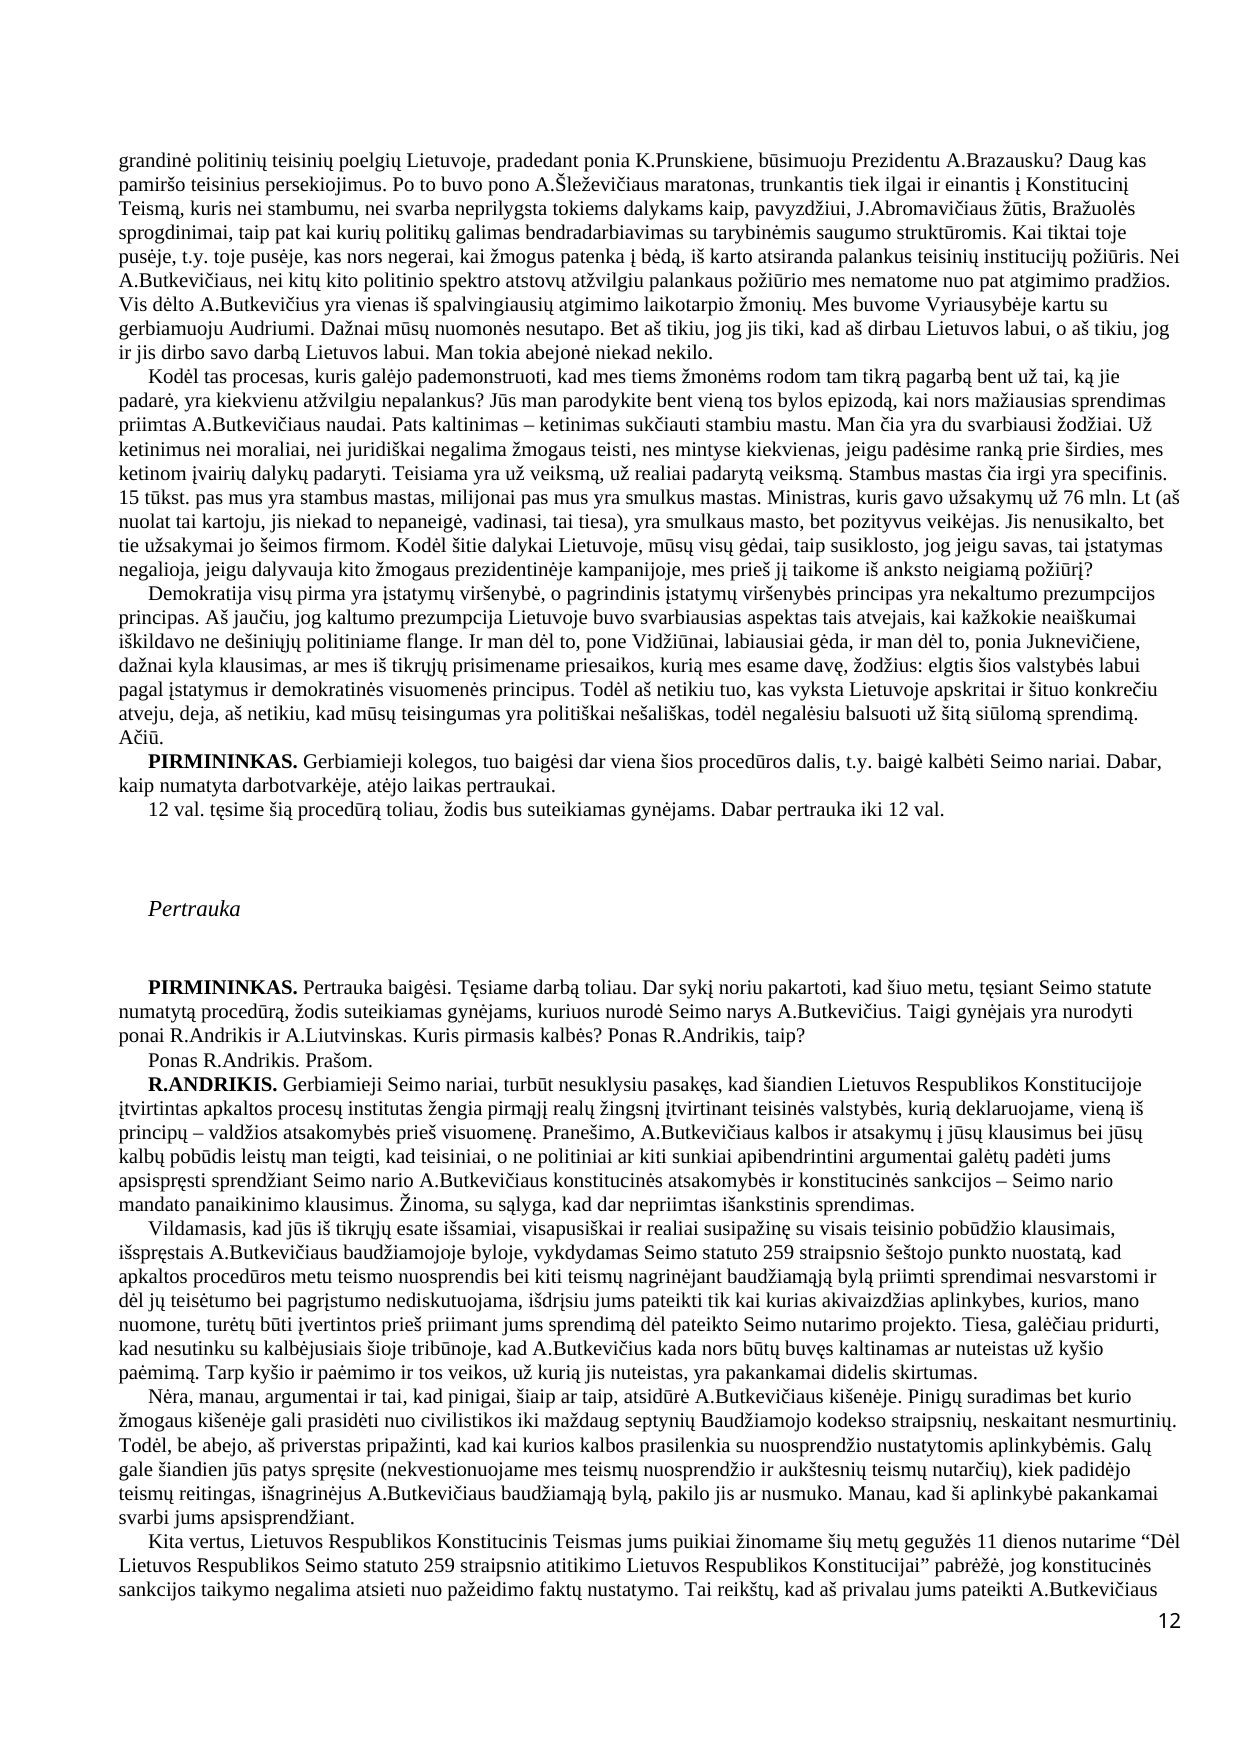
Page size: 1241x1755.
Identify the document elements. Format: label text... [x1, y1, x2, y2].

text 12 val. tęsime šią procedūrą toliau, žodis bus suteikiamas gynėjams. Dabar pertrauka iki 12 val. [118, 797, 1181, 821]
text Nėra, manau, argumentai ir tai, kad pinigai, šiaip ar taip, atsidūrė A.Butkevičiaus kišenėje. Pinigų suradimas bet kurio žmogaus kišenėje gali prasidėti nuo civilistikos iki maždaug septynių Baudžiamojo kodekso straipsnių, neskaitant nesmurtinių. Todėl, be abejo, aš priverstas pripažinti, kad kai kurios kalbos prasilenkia su nuosprendžio nustatytomis aplinkybėmis. Galų gale šiandien jūs patys spręsite (nekvestionuojame mes teismų nuosprendžio ir aukštesnių teismų nutarčių), kiek padidėjo teismų reitingas, išnagrinėjus A.Butkevičiaus baudžiamąją bylą, pakilo jis ar nusmuko. Manau, kad ši aplinkybė pakankamai svarbi jums apsisprendžiant. [118, 1384, 1181, 1529]
text PIRMININKAS. Pertrauka baigėsi. Tęsiame darbą toliau. Dar sykį noriu pakartoti, kad šiuo metu, tęsiant Seimo statute numatytą procedūrą, žodis suteikiamas gynėjams, kuriuos nurodė Seimo narys A.Butkevičius. Taigi gynėjais yra nurodyti ponai R.Andrikis ir A.Liutvinskas. Kuris pirmasis kalbės? Ponas R.Andrikis, taip? [118, 975, 1181, 1047]
text PIRMININKAS. Gerbiamieji kolegos, tuo baigėsi dar viena šios procedūros dalis, t.y. baigė kalbėti Seimo nariai. Dabar, kaip numatyta darbotvarkėje, atėjo laikas pertraukai. [118, 749, 1181, 797]
text Ponas R.Andrikis. Prašom. [118, 1047, 1181, 1072]
text R.ANDRIKIS. Gerbiamieji Seimo nariai, turbūt nesuklysiu pasakęs, kad šiandien Lietuvos Respublikos Konstitucijoje įtvirtintas apkaltos procesų institutas žengia pirmąjį realų žingsnį įtvirtinant teisinės valstybės, kurią deklaruojame, vieną iš principų – valdžios atsakomybės prieš visuomenę. Pranešimo, A.Butkevičiaus kalbos ir atsakymų į jūsų klausimus bei jūsų kalbų pobūdis leistų man teigti, kad teisiniai, o ne politiniai ar kiti sunkiai apibendrintini argumentai galėtų padėti jums apsispręsti sprendžiant Seimo nario A.Butkevičiaus konstitucinės atsakomybės ir konstitucinės sankcijos – Seimo nario mandato panaikinimo klausimus. Žinoma, su sąlyga, kad dar nepriimtas išankstinis sprendimas. [118, 1072, 1181, 1216]
text Demokratija visų pirma yra įstatymų viršenybė, o pagrindinis įstatymų viršenybės principas yra nekaltumo prezumpcijos principas. Aš jaučiu, jog kaltumo prezumpcija Lietuvoje buvo svarbiausias aspektas tais atvejais, kai kažkokie neaiškumai iškildavo ne dešiniųjų politiniame flange. Ir man dėl to, pone Vidžiūnai, labiausiai gėda, ir man dėl to, ponia Juknevičiene, dažnai kyla klausimas, ar mes iš tikrųjų prisimename priesaikos, kurią mes esame davę, žodžius: elgtis šios valstybės labui pagal įstatymus ir demokratinės visuomenės principus. Todėl aš netikiu tuo, kas vyksta Lietuvoje apskritai ir šituo konkrečiu atveju, deja, aš netikiu, kad mūsų teisingumas yra politiškai nešališkas, todėl negalėsiu balsuoti už šitą siūlomą sprendimą. Ačiū. [118, 581, 1181, 749]
text grandinė politinių teisinių poelgių Lietuvoje, pradedant ponia K.Prunskiene, būsimuoju Prezidentu A.Brazausku? Daug kas pamiršo teisinius persekiojimus. Po to buvo pono A.Šleževičiaus maratonas, trunkantis tiek ilgai ir einantis į Konstitucinį Teismą, kuris nei stambumu, nei svarba neprilygsta tokiems dalykams kaip, pavyzdžiui, J.Abromavičiaus žūtis, Bražuolės sprogdinimai, taip pat kai kurių politikų galimas bendradarbiavimas su tarybinėmis saugumo struktūromis. Kai tiktai toje pusėje, t.y. toje pusėje, kas nors negerai, kai žmogus patenka į bėdą, iš karto atsiranda palankus teisinių institucijų požiūris. Nei A.Butkevičiaus, nei kitų kito politinio spektro atstovų atžvilgiu palankaus požiūrio mes nematome nuo pat atgimimo pradžios. Vis dėlto A.Butkevičius yra vienas iš spalvingiausių atgimimo laikotarpio žmonių. Mes buvome Vyriausybėje kartu su gerbiamuoju Audriumi. Dažnai mūsų nuomonės nesutapo. Bet aš tikiu, jog jis tiki, kad aš dirbau Lietuvos labui, o aš tikiu, jog ir jis dirbo savo darbą Lietuvos labui. Man tokia abejonė niekad nekilo. [118, 148, 1181, 364]
text Kodėl tas procesas, kuris galėjo pademonstruoti, kad mes tiems žmonėms rodom tam tikrą pagarbą bent už tai, ką jie padarė, yra kiekvienu atžvilgiu nepalankus? Jūs man parodykite bent vieną tos bylos epizodą, kai nors mažiausias sprendimas priimtas A.Butkevičiaus naudai. Pats kaltinimas – ketinimas sukčiauti stambiu mastu. Man čia yra du svarbiausi žodžiai. Už ketinimus nei moraliai, nei juridiškai negalima žmogaus teisti, nes mintyse kiekvienas, jeigu padėsime ranką prie širdies, mes ketinom įvairių dalykų padaryti. Teisiama yra už veiksmą, už realiai padarytą veiksmą. Stambus mastas čia irgi yra specifinis. 15 tūkst. pas mus yra stambus mastas, milijonai pas mus yra smulkus mastas. Ministras, kuris gavo užsakymų už 76 mln. Lt (aš nuolat tai kartoju, jis niekad to nepaneigė, vadinasi, tai tiesa), yra smulkaus masto, bet pozityvus veikėjas. Jis nenusikalto, bet tie užsakymai jo šeimos firmom. Kodėl šitie dalykai Lietuvoje, mūsų visų gėdai, taip susiklosto, jog jeigu savas, tai įstatymas negalioja, jeigu dalyvauja kito žmogaus prezidentinėje kampanijoje, mes prieš jį taikome iš anksto neigiamą požiūrį? [118, 364, 1181, 581]
subtitle Pertrauka [118, 894, 1181, 921]
text Vildamasis, kad jūs iš tikrųjų esate išsamiai, visapusiškai ir realiai susipažinę su visais teisinio pobūdžio klausimais, išspręstais A.Butkevičiaus baudžiamojoje byloje, vykdydamas Seimo statuto 259 straipsnio šeštojo punkto nuostatą, kad apkaltos procedūros metu teismo nuosprendis bei kiti teismų nagrinėjant baudžiamąją bylą priimti sprendimai nesvarstomi ir dėl jų teisėtumo bei pagrįstumo nediskutuojama, išdrįsiu jums pateikti tik kai kurias akivaizdžias aplinkybes, kurios, mano nuomone, turėtų būti įvertintos prieš priimant jums sprendimą dėl pateikto Seimo nutarimo projekto. Tiesa, galėčiau pridurti, kad nesutinku su kalbėjusiais šioje tribūnoje, kad A.Butkevičius kada nors būtų buvęs kaltinamas ar nuteistas už kyšio paėmimą. Tarp kyšio ir paėmimo ir tos veikos, už kurią jis nuteistas, yra pakankamai didelis skirtumas. [118, 1216, 1181, 1384]
text Kita vertus, Lietuvos Respublikos Konstitucinis Teismas jums puikiai žinomame šių metų gegužės 11 dienos nutarime “Dėl Lietuvos Respublikos Seimo statuto 259 straipsnio atitikimo Lietuvos Respublikos Konstitucijai” pabrėžė, jog konstitucinės sankcijos taikymo negalima atsieti nuo pažeidimo faktų nustatymo. Tai reikštų, kad aš privalau jums pateikti A.Butkevičiaus [118, 1529, 1181, 1601]
